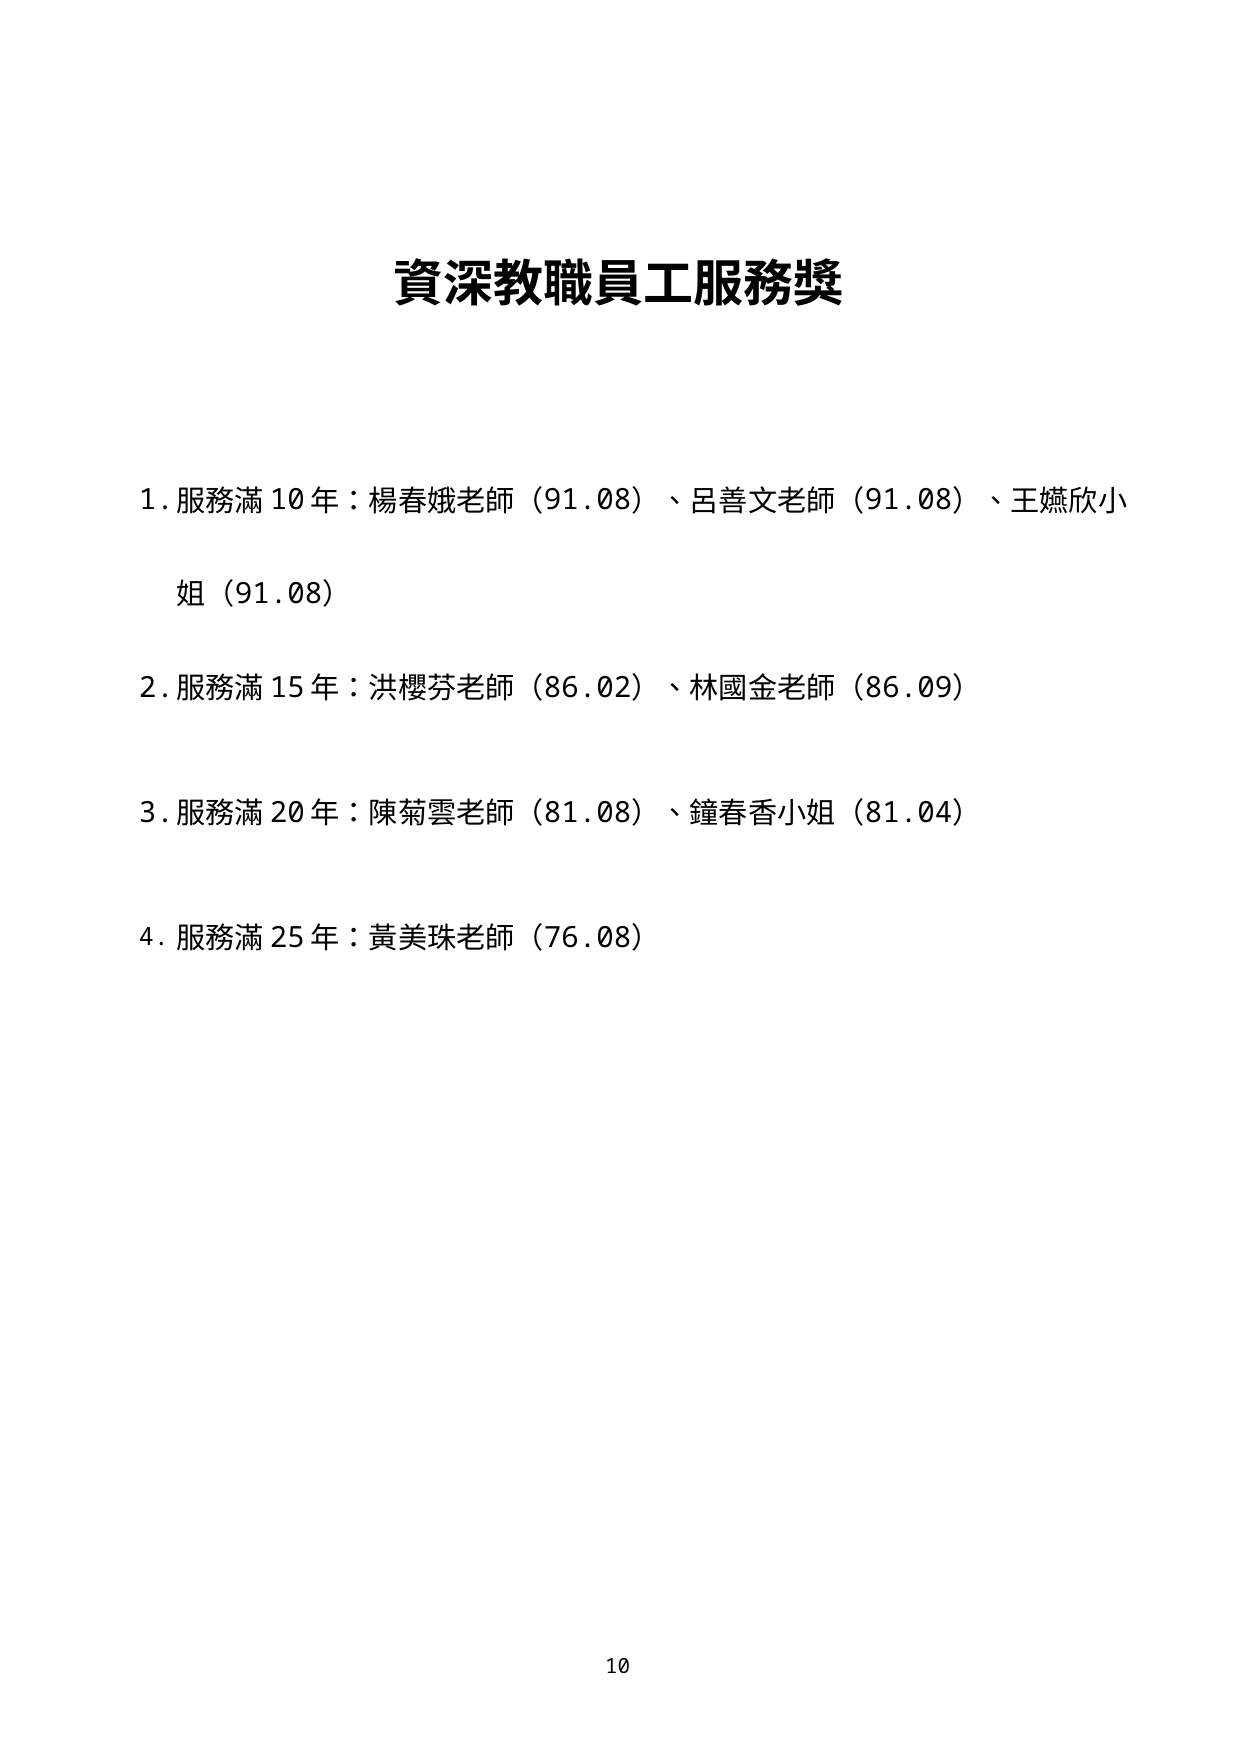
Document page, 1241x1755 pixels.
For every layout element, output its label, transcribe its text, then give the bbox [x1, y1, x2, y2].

list 服務滿25年：黃美珠老師（76.08） [139, 894, 1146, 957]
list 服務滿20年：陳菊雲老師（81.08）、鐘春香小姐（81.04） [139, 769, 1146, 832]
text 資深教職員工服務獎 [89, 207, 1146, 332]
list 服務滿15年：洪櫻芬老師（86.02）、林國金老師（86.09） [139, 644, 1146, 707]
list 服務滿10年：楊春娥老師（91.08）、呂善文老師（91.08）、王嬿欣小姐（91.08） [139, 457, 1146, 613]
